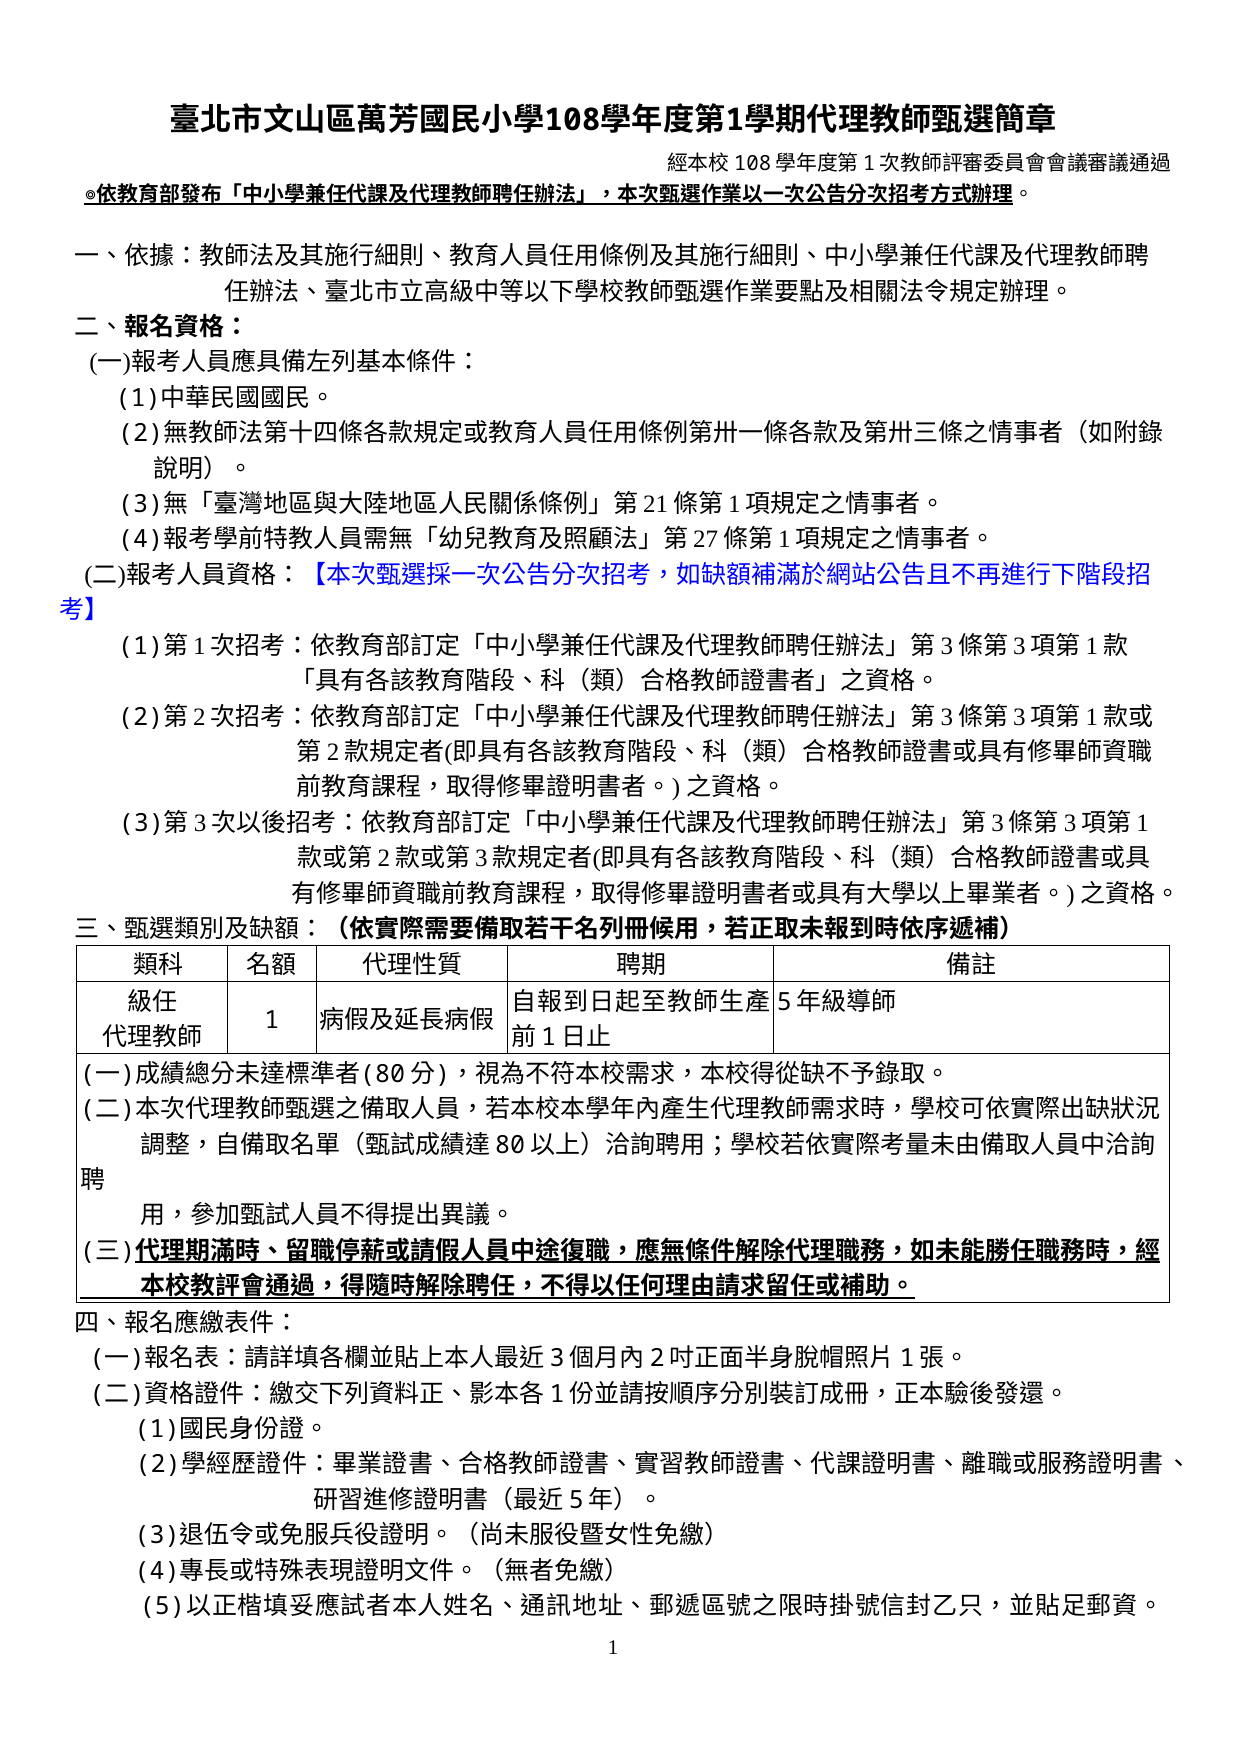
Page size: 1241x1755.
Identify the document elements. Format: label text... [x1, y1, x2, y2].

text (3)無「臺灣地區與大陸地區人民關係條例」第21條第1項規定之情事者。 [59, 484, 1167, 519]
table_cell 級任 代理教師 [77, 982, 227, 1053]
text (1)國民身份證。 [44, 1409, 1167, 1444]
text 臺北市文山區萬芳國民小學108學年度第1學期代理教師甄選簡章 [59, 94, 1167, 140]
table_header 代理性質 [317, 946, 507, 981]
text (二)資格證件：繳交下列資料正、影本各1份並請按順序分別裝訂成冊，正本驗後發還。 [44, 1374, 1167, 1409]
text 前教育課程，取得修畢證明書者。) 之資格。 [59, 767, 1167, 803]
table_header 聘期 [508, 946, 773, 981]
text 說明）。 [59, 449, 1167, 484]
table_cell (一)成績總分未達標準者(80分)，視為不符本校需求，本校得從缺不予錄取。 (二)本次代理教師甄選之備取人員，若本校本學年內產生代理教師需求時，學校可依實際出缺狀況 調整，自備取名單（甄試成績達80以上）洽詢聘用；學校若依實際考量未由備取人員中洽詢聘 用，參加甄試人員不得提出異議。 (三)代理期滿時、留職停薪或請假人員中途復職，應無條件解除代理職務，如未能勝任職務時，經 本校教評會通過，得隨時解除聘任，不得以任何理由請求留任或補助。 [77, 1054, 1169, 1302]
table_header 備註 [774, 946, 1169, 981]
text 第2款規定者(即具有各該教育階段、科（類）合格教師證書或具有修畢師資職 [59, 732, 1167, 767]
text (3)退伍令或免服兵役證明。（尚未服役暨女性免繳） [44, 1515, 1167, 1551]
text (5)以正楷填妥應試者本人姓名、通訊地址、郵遞區號之限時掛號信封乙只，並貼足郵資。 [30, 1586, 1167, 1622]
text 經本校108學年度第1次教師評審委員會會議審議通過 [59, 140, 1178, 177]
table_cell 5年級導師 [774, 982, 1169, 1053]
text 款或第2款或第3款規定者(即具有各該教育階段、科（類）合格教師證書或具 [103, 838, 1167, 874]
text (2)學經歷證件：畢業證書、合格教師證書、實習教師證書、代課證明書、離職或服務證明書、研習進修證明書（最近5年）。 [44, 1444, 1167, 1515]
text (一)報名表：請詳填各欄並貼上本人最近3個月內2吋正面半身脫帽照片1張。 [44, 1338, 1167, 1374]
text (4)專長或特殊表現證明文件。（無者免繳） [44, 1551, 1167, 1586]
table_cell 病假及延長病假 [317, 982, 507, 1053]
text (二)報考人員資格：【本次甄選採一次公告分次招考，如缺額補滿於網站公告且不再進行下階段招考】 [59, 555, 1167, 626]
table_cell 自報到日起至教師生產前1日止 [508, 982, 773, 1053]
text 三、甄選類別及缺額：（依實際需要備取若干名列冊候用，若正取未報到時依序遞補） [59, 909, 1163, 944]
text (4)報考學前特教人員需無「幼兒教育及照顧法」第27條第1項規定之情事者。 [59, 519, 1167, 555]
text (1)中華民國國民。 [59, 378, 1167, 413]
text 二、報名資格： [44, 307, 1167, 342]
text 有修畢師資職前教育課程，取得修畢證明書者或具有大學以上畢業者。) 之資格。 [103, 874, 1167, 909]
text (2)無教師法第十四條各款規定或教育人員任用條例第卅一條各款及第卅三條之情事者（如附錄 [59, 413, 1167, 449]
text (2)第2次招考：依教育部訂定「中小學兼任代課及代理教師聘任辦法」第3條第3項第1款或 [59, 697, 1167, 732]
text 一、依據：教師法及其施行細則、教育人員任用條例及其施行細則、中小學兼任代課及代理教師聘 [44, 236, 1167, 272]
text ◎依教育部發布「中小學兼任代課及代理教師聘任辦法」，本次甄選作業以一次公告分次招考方式辦理。 [59, 177, 1167, 208]
text 四、報名應繳表件： [29, 1303, 1167, 1338]
text (3)第3次以後招考：依教育部訂定「中小學兼任代課及代理教師聘任辦法」第3條第3項第1 [103, 803, 1167, 838]
table_header 類科 [77, 946, 227, 981]
table_header 名額 [228, 946, 316, 981]
text 任辦法、臺北市立高級中等以下學校教師甄選作業要點及相關法令規定辦理。 [44, 272, 1167, 307]
text (一)報考人員應具備左列基本條件： [59, 342, 1167, 378]
text (1)第1次招考：依教育部訂定「中小學兼任代課及代理教師聘任辦法」第3條第3項第1款 [59, 626, 1167, 661]
text 「具有各該教育階段、科（類）合格教師證書者」之資格。 [59, 661, 1167, 697]
table_cell 1 [228, 982, 316, 1053]
